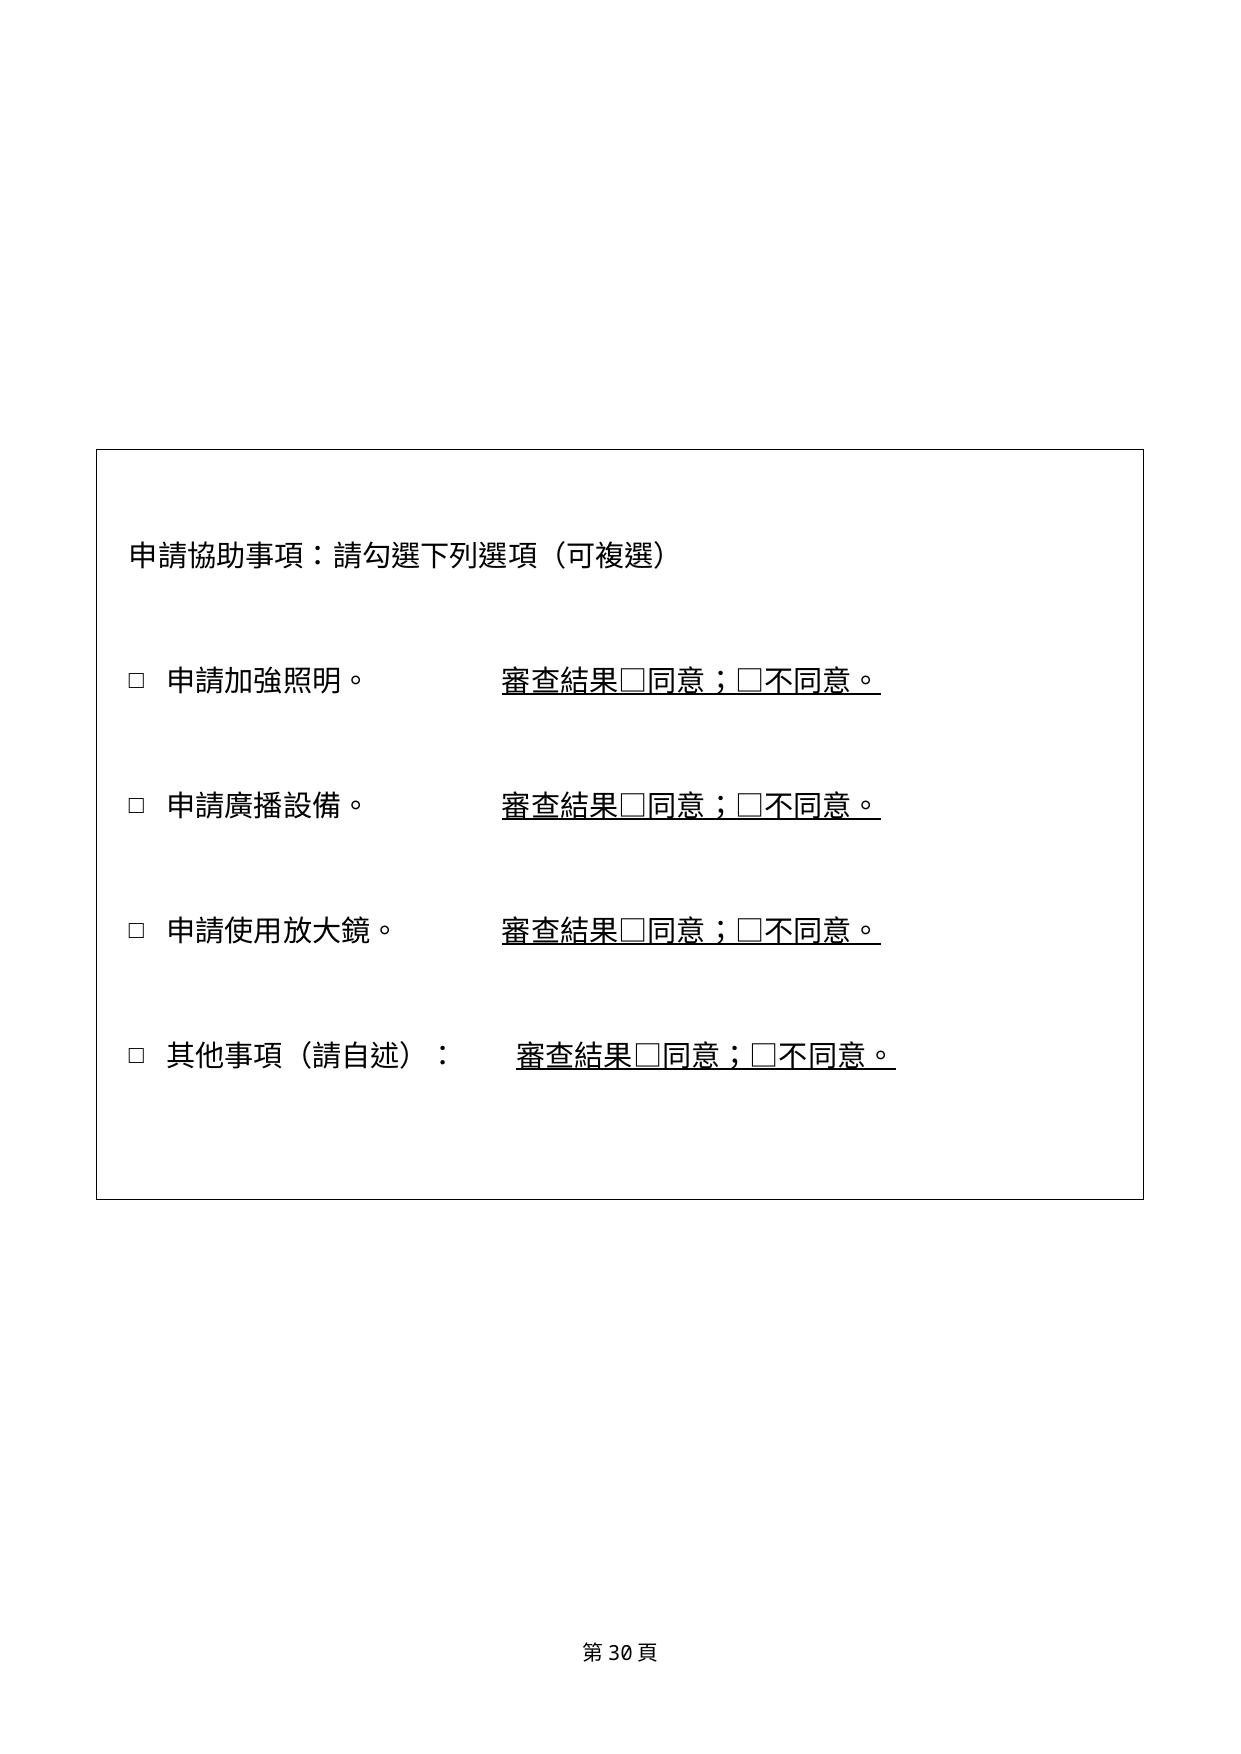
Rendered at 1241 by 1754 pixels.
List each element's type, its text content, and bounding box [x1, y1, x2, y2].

table_cell 申請協助事項：請勾選下列選項（可複選） 申請加強照明。 審查結果□同意；□不同意。 申請廣播設備。 審查結果□同意；□不同意。 申請使用放大鏡。 審查結果□同意；□不同意。 其他事項（請自述）： 審查結果□同意；□不同意。 [97, 450, 1143, 1199]
